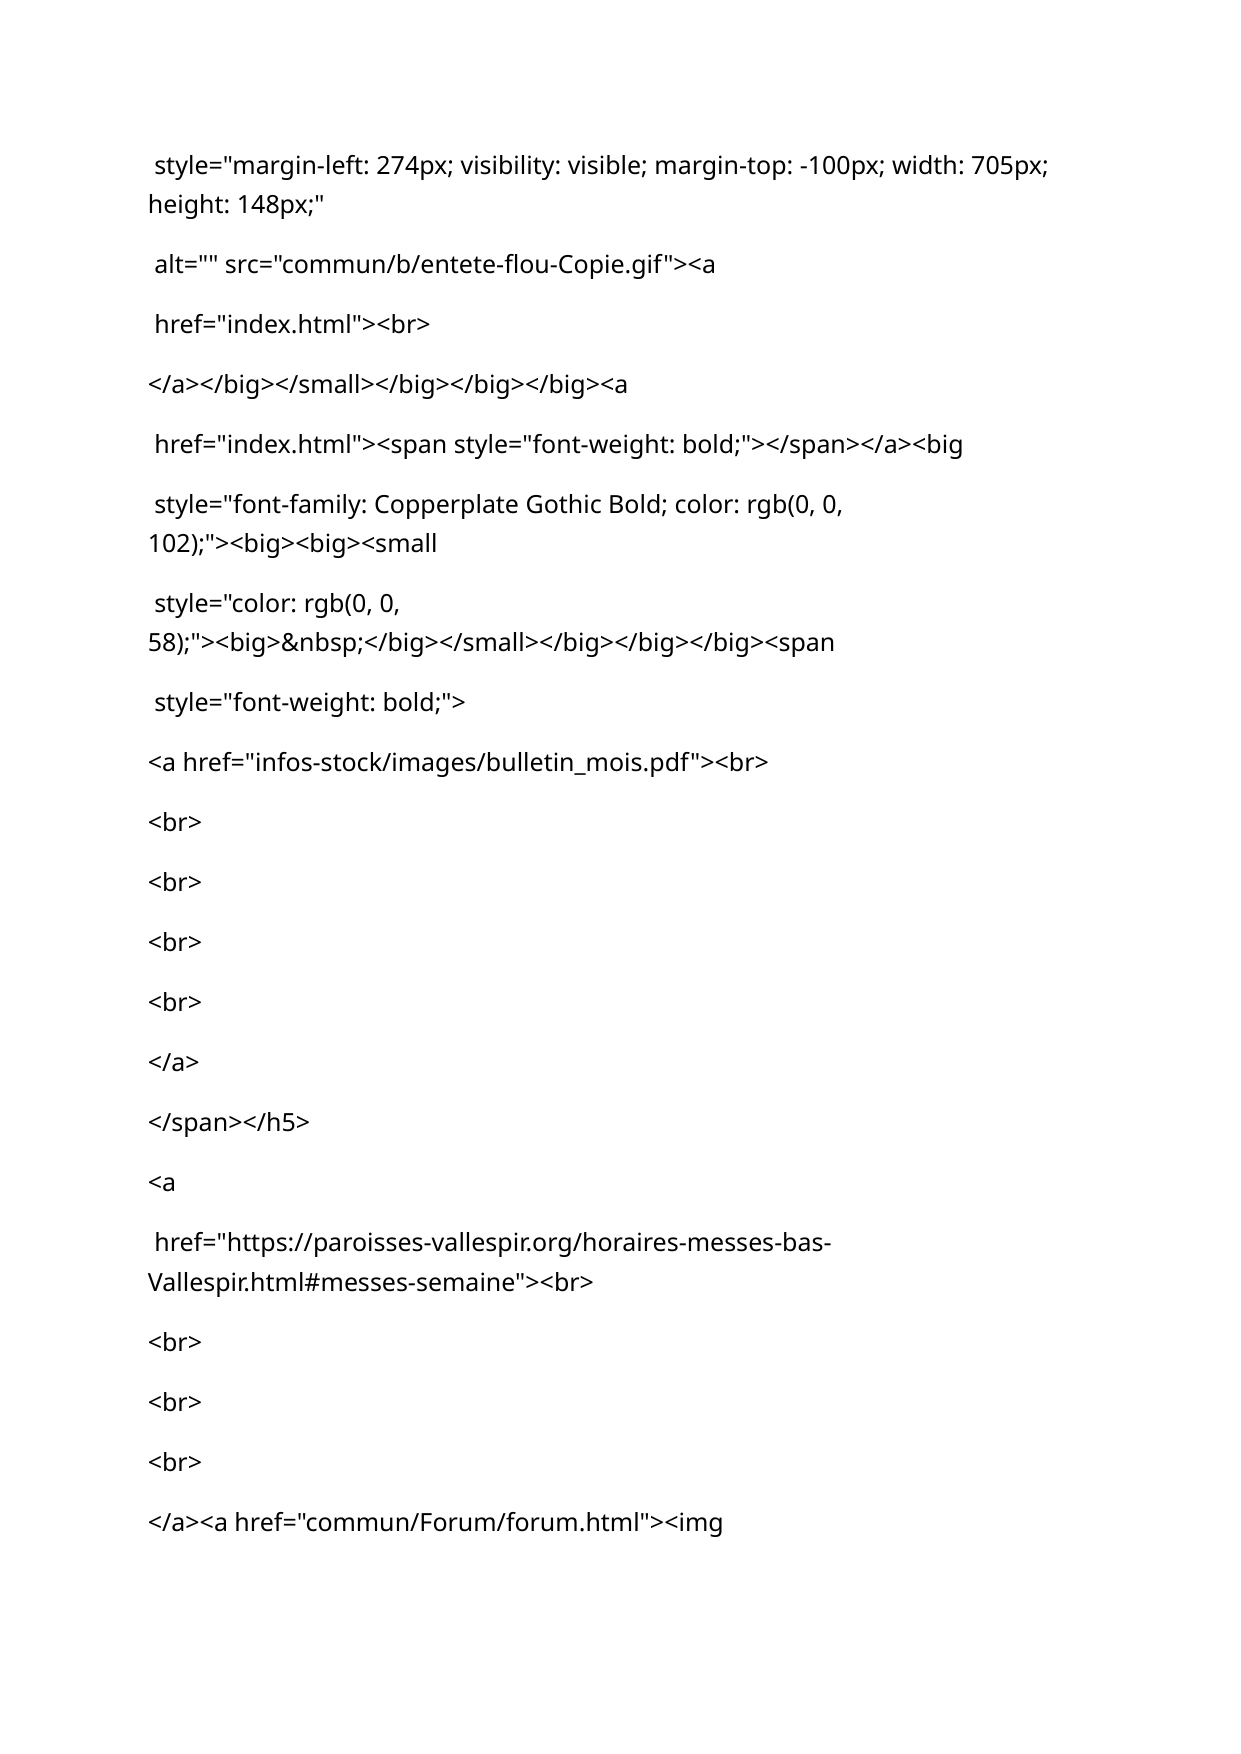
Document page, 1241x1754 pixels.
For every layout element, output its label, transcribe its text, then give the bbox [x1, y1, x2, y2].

text href="index.html"><br> [148, 307, 1093, 341]
text </span></h5> [148, 1105, 1093, 1139]
text style="font-family: Copperplate Gothic Bold; color: rgb(0, 0, 102);"><big><big><small [148, 487, 1093, 560]
text </a><a href="commun/Forum/forum.html"><img [148, 1504, 1093, 1538]
text <br> [148, 805, 1093, 839]
text <a href="infos-stock/images/bulletin_mois.pdf"><br> [148, 745, 1093, 779]
text style="color: rgb(0, 0, 58);"><big>&nbsp;</big></small></big></big></big><span [148, 586, 1093, 659]
text <br> [148, 1384, 1093, 1418]
text href="index.html"><span style="font-weight: bold;"></span></a><big [148, 427, 1093, 461]
text </a> [148, 1045, 1093, 1079]
text </a></big></small></big></big></big><a [148, 367, 1093, 401]
text <br> [148, 865, 1093, 899]
text <br> [148, 925, 1093, 959]
text <a [148, 1165, 1093, 1199]
text style="font-weight: bold;"> [148, 685, 1093, 719]
text <br> [148, 1444, 1093, 1478]
text <br> [148, 1324, 1093, 1358]
text <br> [148, 985, 1093, 1019]
text href="https://paroisses-vallespir.org/horaires-messes-bas-Vallespir.html#messes-semaine"><br> [148, 1225, 1093, 1298]
text alt="" src="commun/b/entete-flou-Copie.gif"><a [148, 247, 1093, 281]
text style="margin-left: 274px; visibility: visible; margin-top: -100px; width: 705px; height: 148px;" [148, 148, 1093, 221]
